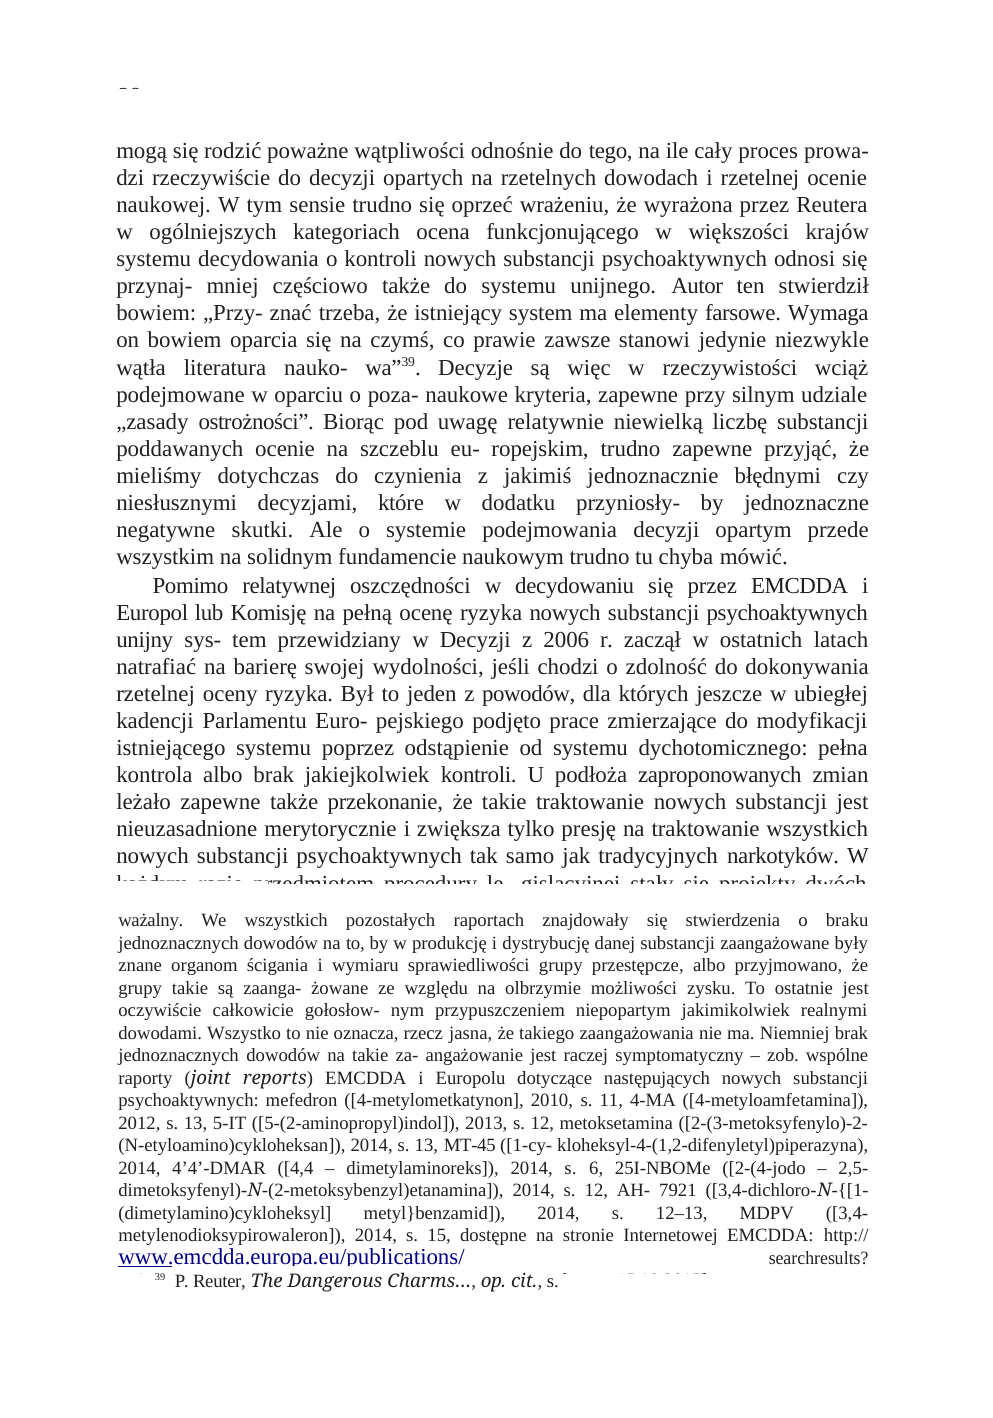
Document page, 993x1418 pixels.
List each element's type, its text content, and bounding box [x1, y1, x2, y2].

text Krzysztof Krajewski [732, 85, 870, 112]
text P. Reuter, The Dangerous Charms…, op. cit., s. 1903. [174, 1267, 560, 1296]
text ważalny. We wszystkich pozostałych raportach znajdowały się stwierdzenia o braku jednoznacznych dowodów na to, by w produkcję i dystrybucję danej substancji zaangażowane były znane organom ścigania i wymiaru sprawiedliwości grupy przestępcze, albo przyjmowano, że grupy takie są zaanga- żowane ze względu na olbrzymie możliwości zysku. To ostatnie jest oczywiście całkowicie gołosłow- nym przypuszczeniem niepopartym jakimikolwiek realnymi dowodami. Wszystko to nie oznacza, rzecz jasna, że takiego zaangażowania nie ma. Niemniej brak jednoznacznych dowodów na takie za- angażowanie jest raczej symptomatyczny – zob. wspólne raporty (joint reports) EMCDDA i Europolu dotyczące następujących nowych substancji psychoaktywnych: mefedron ([4-metylometkatynon], 2010, s. 11, 4-MA ([4-metyloamfetamina]), 2012, s. 13, 5-IT ([5-(2-aminopropyl)indol]), 2013, s. 12, metoksetamina ([2-(3-metoksyfenylo)-2-(N-etyloamino)cykloheksan]), 2014, s. 13, MT-45 ([1-cy- kloheksyl-4-(1,2-difenyletyl)piperazyna), 2014, 4’4’-DMAR ([4,4 – dimetylaminoreks]), 2014, s. 6, 25I-NBOMe ([2-(4-jodo – 2,5-dimetoksyfenyl)-N-(2-metoksybenzyl)etanamina]), 2014, s. 12, AH- 7921 ([3,4-dichloro-N-{[1-(dimetylamino)cykloheksyl] metyl}benzamid]), 2014, s. 12–13, MDPV ([3,4-metylenodioksypirowaleron]), 2014, s. 15, dostępne na stronie Internetowej EMCDDA: http:// www.emcdda.europa.eu/publications/ searchresults?action=list&type=PUBLICATIONS&SERIES_ PUB=a105 [dostęp: 15.10.2015]. [118, 909, 868, 1273]
text 28 [118, 82, 142, 89]
text 39 [154, 1271, 167, 1283]
text mogą się rodzić poważne wątpliwości odnośnie do tego, na ile cały proces prowa- dzi rzeczywiście do decyzji opartych na rzetelnych dowodach i rzetelnej ocenie naukowej. W tym sensie trudno się oprzeć wrażeniu, że wyrażona przez Reutera w ogólniejszych kategoriach ocena funkcjonującego w większości krajów systemu decydowania o kontroli nowych substancji psychoaktywnych odnosi się przynaj- mniej częściowo także do systemu unijnego. Autor ten stwierdził bowiem: „Przy- znać trzeba, że istniejący system ma elementy farsowe. Wymaga on bowiem oparcia się na czymś, co prawie zawsze stanowi jedynie niezwykle wątła literatura nauko- wa”39. Decyzje są więc w rzeczywistości wciąż podejmowane w oparciu o poza- naukowe kryteria, zapewne przy silnym udziale „zasady ostrożności”. Biorąc pod uwagę relatywnie niewielką liczbę substancji poddawanych ocenie na szczeblu eu- ropejskim, trudno zapewne przyjąć, że mieliśmy dotychczas do czynienia z jakimiś jednoznacznie błędnymi czy niesłusznymi decyzjami, które w dodatku przyniosły- by jednoznaczne negatywne skutki. Ale o systemie podejmowania decyzji opartym przede wszystkim na solidnym fundamencie naukowym trudno tu chyba mówić. [116, 137, 869, 569]
text Pomimo relatywnej oszczędności w decydowaniu się przez EMCDDA i Europol lub Komisję na pełną ocenę ryzyka nowych substancji psychoaktywnych unijny sys- tem przewidziany w Decyzji z 2006 r. zaczął w ostatnich latach natrafiać na barierę swojej wydolności, jeśli chodzi o zdolność do dokonywania rzetelnej oceny ryzyka. Był to jeden z powodów, dla których jeszcze w ubiegłej kadencji Parlamentu Euro- pejskiego podjęto prace zmierzające do modyfikacji istniejącego systemu poprzez odstąpienie od systemu dychotomicznego: pełna kontrola albo brak jakiejkolwiek kontroli. U podłoża zaproponowanych zmian leżało zapewne także przekonanie, że takie traktowanie nowych substancji jest nieuzasadnione merytorycznie i zwiększa tylko presję na traktowanie wszystkich nowych substancji psychoaktywnych tak samo jak tradycyjnych narkotyków. W każdym razie przedmiotem procedury le- gislacyjnej stały się projekty dwóch aktów prawnych: rozporządzenia Parlamentu [116, 572, 868, 884]
